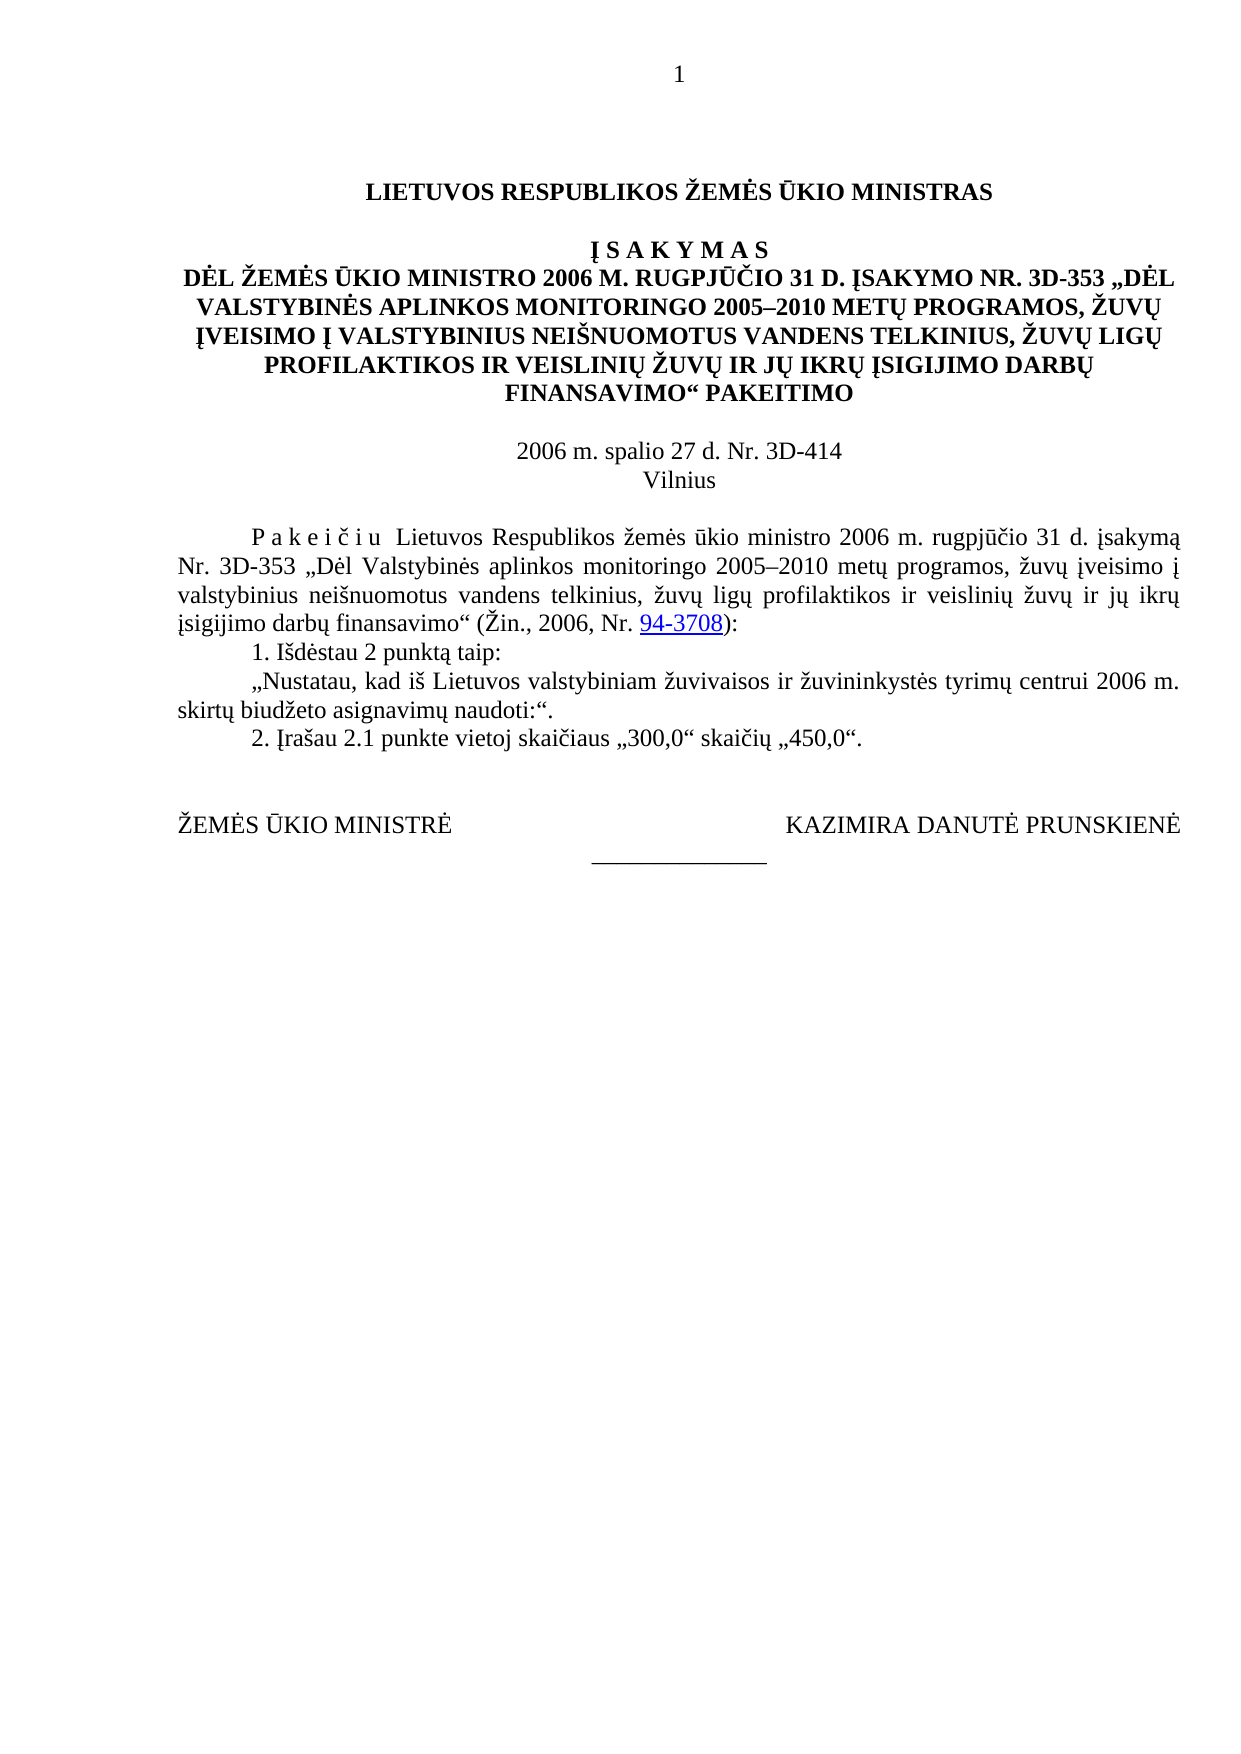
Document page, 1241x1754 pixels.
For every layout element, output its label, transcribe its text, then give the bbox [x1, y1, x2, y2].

text 1. Išdėstau 2 punktą taip: [177, 637, 1181, 666]
text „Nustatau, kad iš Lietuvos valstybiniam žuvivaisos ir žuvininkystės tyrimų centrui 2006 m. skirtų biudžeto asignavimų naudoti:“. [177, 666, 1181, 723]
text DĖL ŽEMĖS ŪKIO MINISTRO 2006 M. RUGPJŪČIO 31 D. ĮSAKYMO NR. 3D-353 „DĖL VALSTYBINĖS APLINKOS MONITORINGO 2005–2010 METŲ PROGRAMOS, ŽUVŲ ĮVEISIMO Į VALSTYBINIUS NEIŠNUOMOTUS VANDENS TELKINIUS, ŽUVŲ LIGŲ PROFILAKTIKOS IR VEISLINIŲ ŽUVŲ IR JŲ IKRŲ ĮSIGIJIMO DARBŲ FINANSAVIMO“ PAKEITIMO [177, 263, 1181, 407]
text 2006 m. spalio 27 d. Nr. 3D-414 [177, 436, 1181, 465]
text Vilnius [177, 465, 1181, 493]
text ŽEMĖS ŪKIO MINISTRĖ KAZIMIRA DANUTĖ PRUNSKIENĖ [177, 810, 1181, 838]
text Į S A K Y M A S [177, 235, 1181, 263]
text LIETUVOS RESPUBLIKOS ŽEMĖS ŪKIO MINISTRAS [177, 177, 1181, 206]
text ______________ [177, 838, 1181, 867]
text Pakeičiu Lietuvos Respublikos žemės ūkio ministro 2006 m. rugpjūčio 31 d. įsakymą Nr. 3D-353 „Dėl Valstybinės aplinkos monitoringo 2005–2010 metų programos, žuvų įveisimo į valstybinius neišnuomotus vandens telkinius, žuvų ligų profilaktikos ir veislinių žuvų ir jų ikrų įsigijimo darbų finansavimo“ (Žin., 2006, Nr. 94-3708): [177, 522, 1181, 637]
text 2. Įrašau 2.1 punkte vietoj skaičiaus „300,0“ skaičių „450,0“. [177, 723, 1181, 752]
